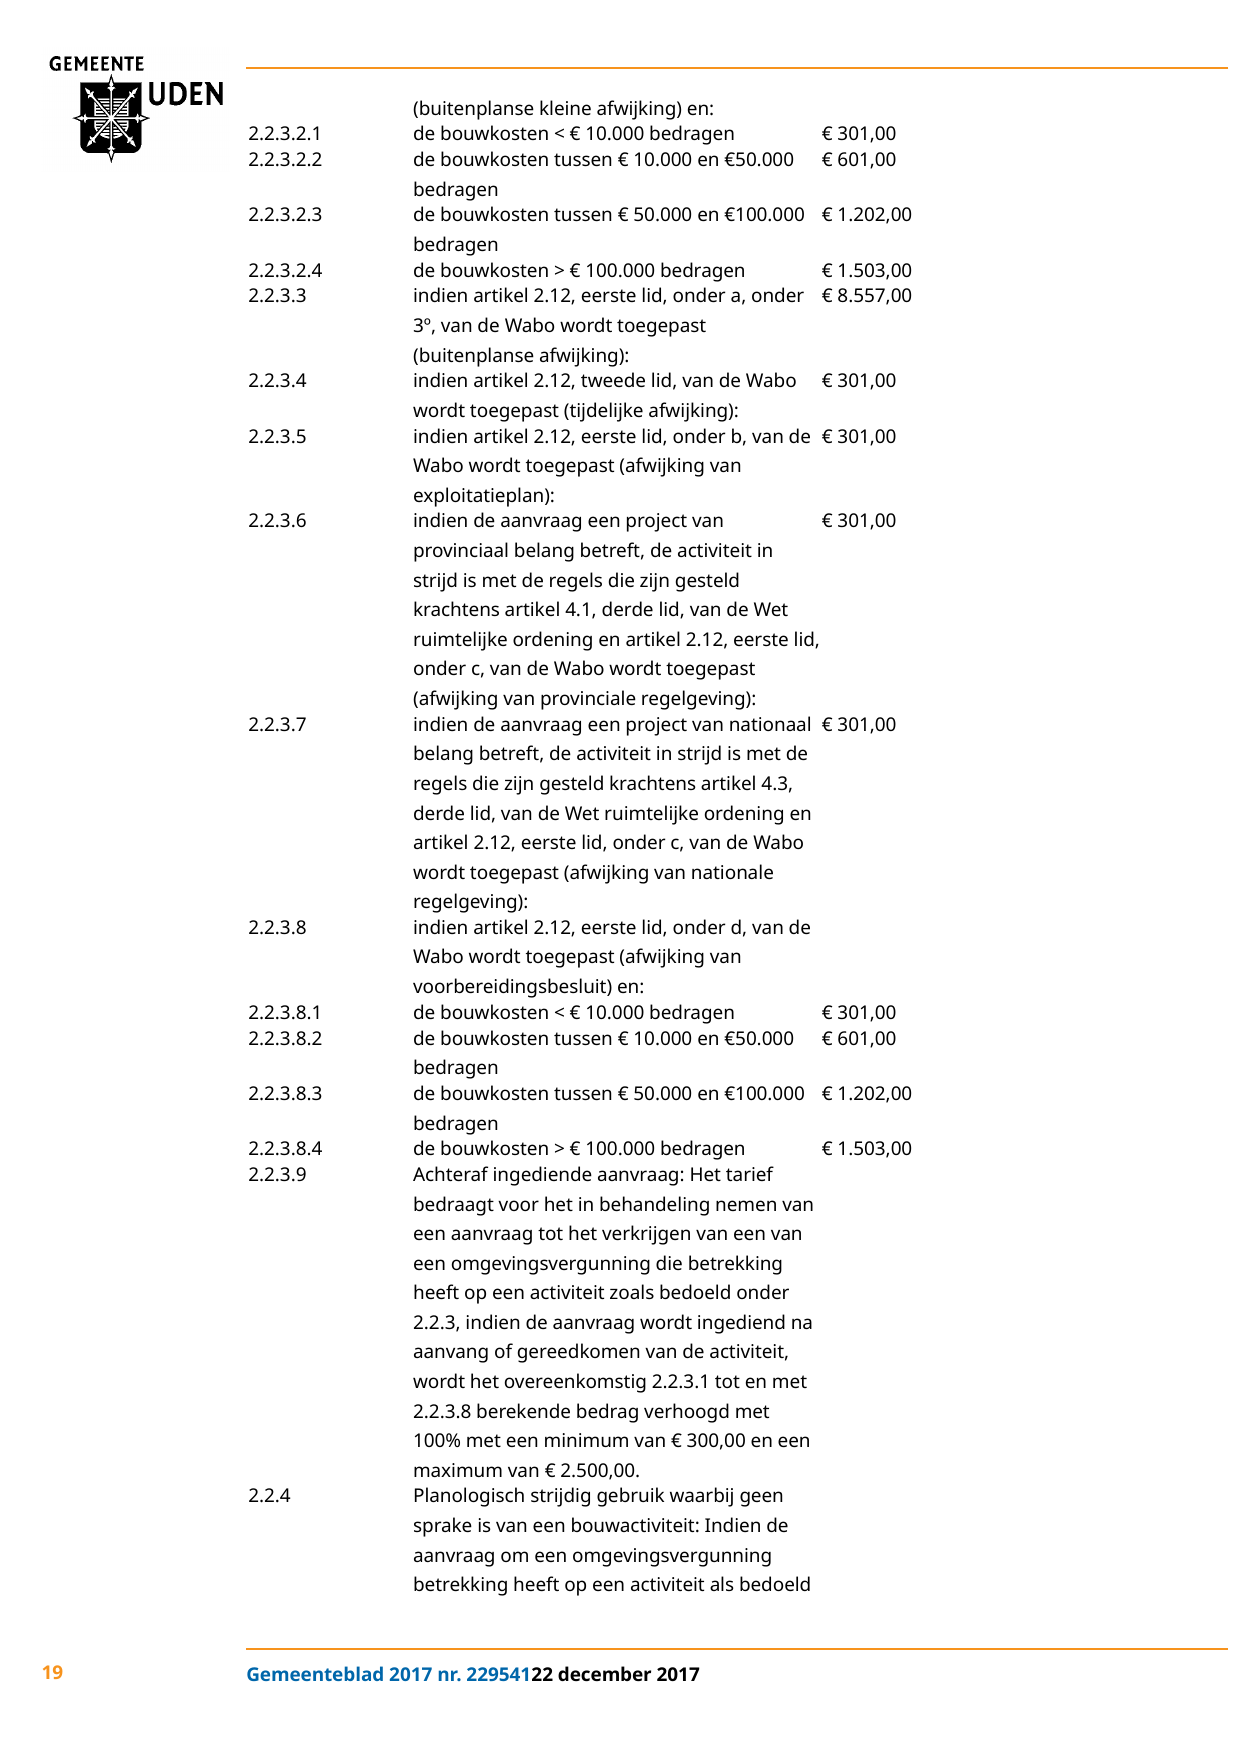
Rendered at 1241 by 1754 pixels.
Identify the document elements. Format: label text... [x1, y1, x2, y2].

table_cell € 301,00 [822, 711, 987, 914]
table_cell [987, 283, 1152, 367]
table_cell [987, 914, 1152, 999]
table_cell 2.2.4 [248, 1483, 413, 1597]
table_cell de bouwkosten < € 10.000 bedragen [413, 121, 822, 146]
table_cell € 1.503,00 [822, 1135, 987, 1161]
table_cell [987, 711, 1152, 914]
table_cell [987, 368, 1152, 423]
table_cell [987, 1483, 1152, 1597]
table_cell indien artikel 2.12, eerste lid, onder b, van de Wabo wordt toegepast (afwijking van exploitatieplan): [413, 423, 822, 508]
table_cell € 1.503,00 [822, 257, 987, 283]
table_cell [987, 121, 1152, 146]
table_cell € 1.202,00 [822, 202, 987, 257]
table_cell 2.2.3.8.2 [248, 1025, 413, 1080]
table_cell [822, 1483, 987, 1597]
table_cell indien artikel 2.12, eerste lid, onder d, van de Wabo wordt toegepast (afwijking van voorbereidingsbesluit) en: [413, 914, 822, 999]
table_cell [987, 1135, 1152, 1161]
table_cell indien artikel 2.12, tweede lid, van de Wabo wordt toegepast (tijdelijke afwijking): [413, 368, 822, 423]
table_cell Achteraf ingediende aanvraag: Het tarief bedraagt voor het in behandeling nemen van een aanvraag tot het verkrijgen van een van een omgevingsvergunning die betrekking heeft op een activiteit zoals bedoeld onder 2.2.3, indien de aanvraag wordt ingediend na aanvang of gereedkomen van de activiteit, wordt het overeenkomstig 2.2.3.1 tot en met 2.2.3.8 berekende bedrag verhoogd met 100% met een minimum van € 300,00 en een maximum van € 2.500,00. [413, 1161, 822, 1483]
table_cell de bouwkosten tussen € 50.000 en €100.000 bedragen [413, 1080, 822, 1135]
table_cell [987, 508, 1152, 711]
table_cell € 301,00 [822, 121, 987, 146]
table_cell indien artikel 2.12, eerste lid, onder a, onder 3º, van de Wabo wordt toegepast (buitenplanse afwijking): [413, 283, 822, 367]
table_cell 2.2.3.2.4 [248, 257, 413, 283]
table_cell 2.2.3.2.2 [248, 146, 413, 202]
table_cell € 601,00 [822, 146, 987, 202]
table_cell [248, 95, 413, 121]
table_cell [987, 1025, 1152, 1080]
table_cell [987, 202, 1152, 257]
table_cell € 601,00 [822, 1025, 987, 1080]
table_cell 2.2.3.5 [248, 423, 413, 508]
table_cell 2.2.3.8.3 [248, 1080, 413, 1135]
table_cell € 1.202,00 [822, 1080, 987, 1135]
table_cell (buitenplanse kleine afwijking) en: [413, 95, 822, 121]
table_cell indien de aanvraag een project van nationaal belang betreft, de activiteit in strijd is met de regels die zijn gesteld krachtens artikel 4.3, derde lid, van de Wet ruimtelijke ordening en artikel 2.12, eerste lid, onder c, van de Wabo wordt toegepast (afwijking van nationale regelgeving): [413, 711, 822, 914]
table_cell 2.2.3.8.4 [248, 1135, 413, 1161]
table_cell [987, 999, 1152, 1025]
table_cell de bouwkosten > € 100.000 bedragen [413, 1135, 822, 1161]
table_cell 2.2.3.2.3 [248, 202, 413, 257]
table_cell € 301,00 [822, 423, 987, 508]
table_cell 2.2.3.2.1 [248, 121, 413, 146]
table_cell € 301,00 [822, 368, 987, 423]
table_cell [987, 95, 1152, 121]
table_cell € 301,00 [822, 999, 987, 1025]
table_cell de bouwkosten > € 100.000 bedragen [413, 257, 822, 283]
table_cell indien de aanvraag een project van provinciaal belang betreft, de activiteit in strijd is met de regels die zijn gesteld krachtens artikel 4.1, derde lid, van de Wet ruimtelijke ordening en artikel 2.12, eerste lid, onder c, van de Wabo wordt toegepast (afwijking van provinciale regelgeving): [413, 508, 822, 711]
table_cell [987, 257, 1152, 283]
table_cell 2.2.3.6 [248, 508, 413, 711]
table_cell [987, 1080, 1152, 1135]
table_cell 2.2.3.8.1 [248, 999, 413, 1025]
table_cell [822, 1161, 987, 1483]
table_cell € 301,00 [822, 508, 987, 711]
table_cell de bouwkosten tussen € 10.000 en €50.000 bedragen [413, 146, 822, 202]
picture [41, 47, 231, 172]
table_cell de bouwkosten < € 10.000 bedragen [413, 999, 822, 1025]
table_cell de bouwkosten tussen € 10.000 en €50.000 bedragen [413, 1025, 822, 1080]
table_cell [822, 95, 987, 121]
table_cell € 8.557,00 [822, 283, 987, 367]
table_cell 2.2.3.8 [248, 914, 413, 999]
table_cell [822, 914, 987, 999]
table_cell 2.2.3.9 [248, 1161, 413, 1483]
table_cell Planologisch strijdig gebruik waarbij geen sprake is van een bouwactiviteit: Indien de aanvraag om een omgevingsvergunning betrekking heeft op een activiteit als bedoeld [413, 1483, 822, 1597]
table_cell [987, 1161, 1152, 1483]
table_cell 2.2.3.3 [248, 283, 413, 367]
table_cell [987, 423, 1152, 508]
table_cell de bouwkosten tussen € 50.000 en €100.000 bedragen [413, 202, 822, 257]
table_cell 2.2.3.4 [248, 368, 413, 423]
table_cell 2.2.3.7 [248, 711, 413, 914]
table_cell [987, 146, 1152, 202]
